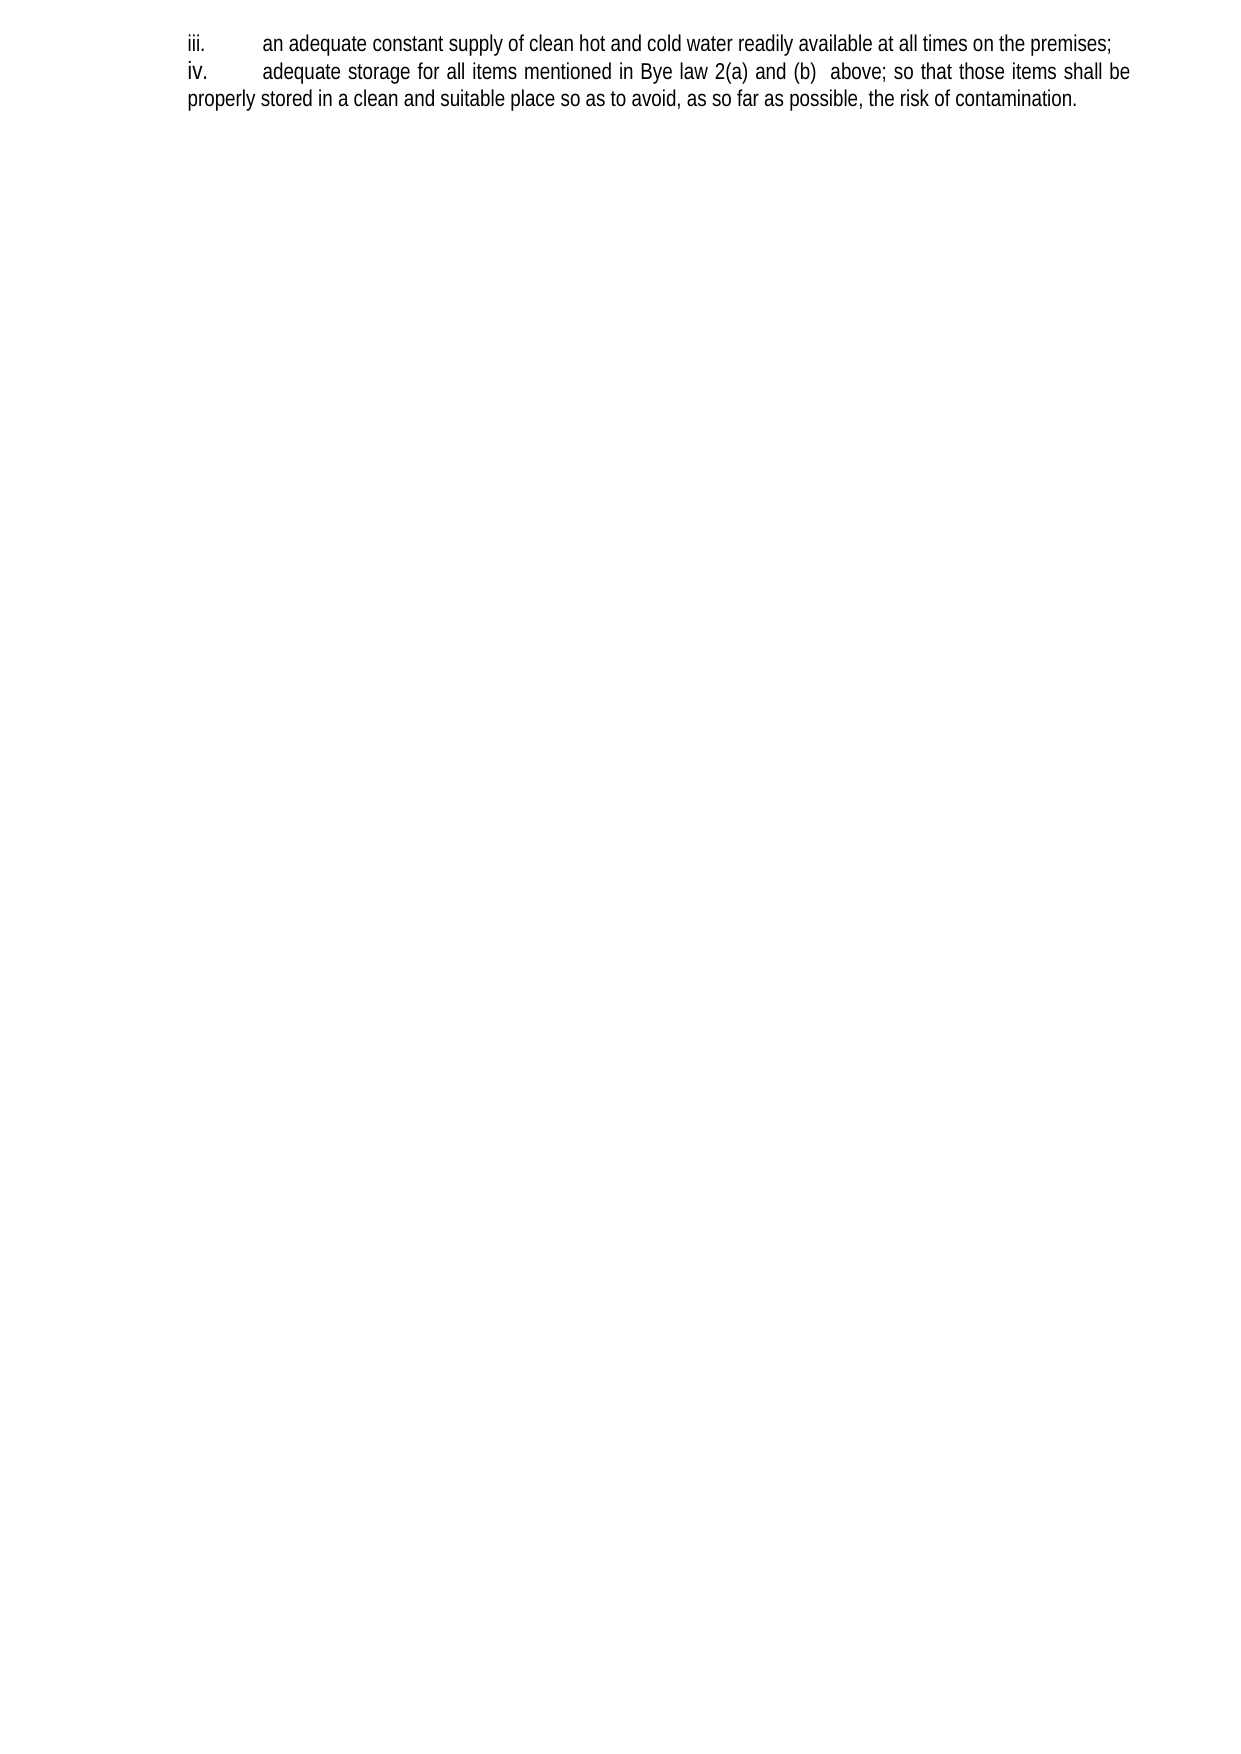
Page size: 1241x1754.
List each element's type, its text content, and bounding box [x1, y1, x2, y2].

list adequate storage for all items mentioned in Bye law 2(a) and (b) above; so that those items shall be properly stored in a clean and suitable place so as to avoid, as so far as possible, the risk of contamination. [187, 56, 1132, 111]
list an adequate constant supply of clean hot and cold water readily available at all times on the premises; [187, 29, 1132, 56]
